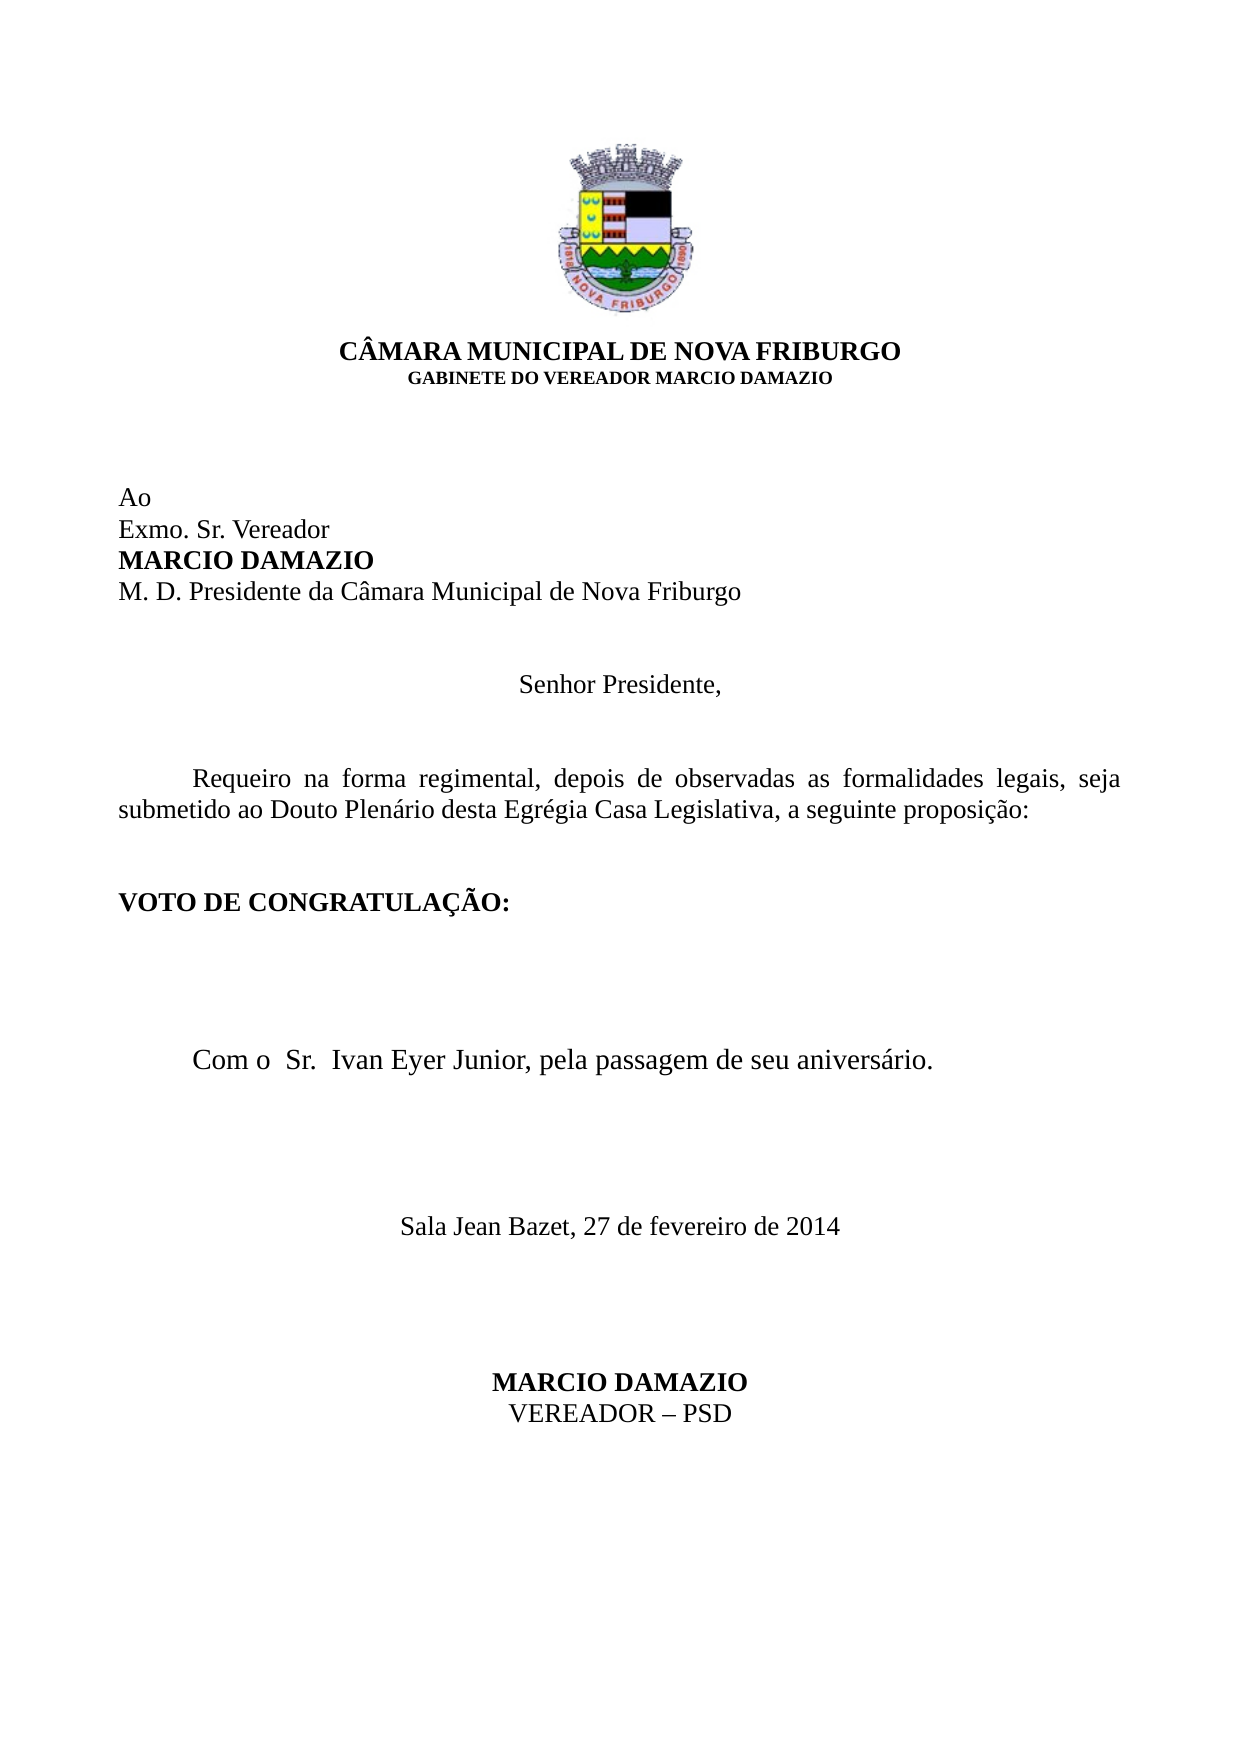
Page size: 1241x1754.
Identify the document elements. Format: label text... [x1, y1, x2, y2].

text VOTO DE CONGRATULAÇÃO: [118, 886, 1122, 918]
text Exmo. Sr. Vereador [118, 513, 1122, 544]
text Sala Jean Bazet, 27 de fevereiro de 2014 [118, 1210, 1122, 1241]
list D. Presidente da Câmara Municipal de Nova Friburgo [118, 575, 1122, 606]
text CÂMARA MUNICIPAL DE NOVA FRIBURGO [118, 335, 1122, 367]
text MARCIO DAMAZIO [118, 544, 1122, 575]
text Senhor Presidente, [118, 668, 1122, 699]
text MARCIO DAMAZIO [118, 1366, 1122, 1397]
text VEREADOR – PSD [118, 1397, 1122, 1428]
text GABINETE DO VEREADOR MARCIO DAMAZIO [118, 367, 1122, 388]
text Ao [118, 482, 1122, 513]
text Com o Sr. Ivan Eyer Junior, pela passagem de seu aniversário. [118, 1042, 1122, 1076]
text Requeiro na forma regimental, depois de observadas as formalidades legais, seja submetido ao Douto Plenário desta Egrégia Casa Legislativa, a seguinte proposição: [118, 762, 1122, 824]
picture [537, 127, 703, 327]
